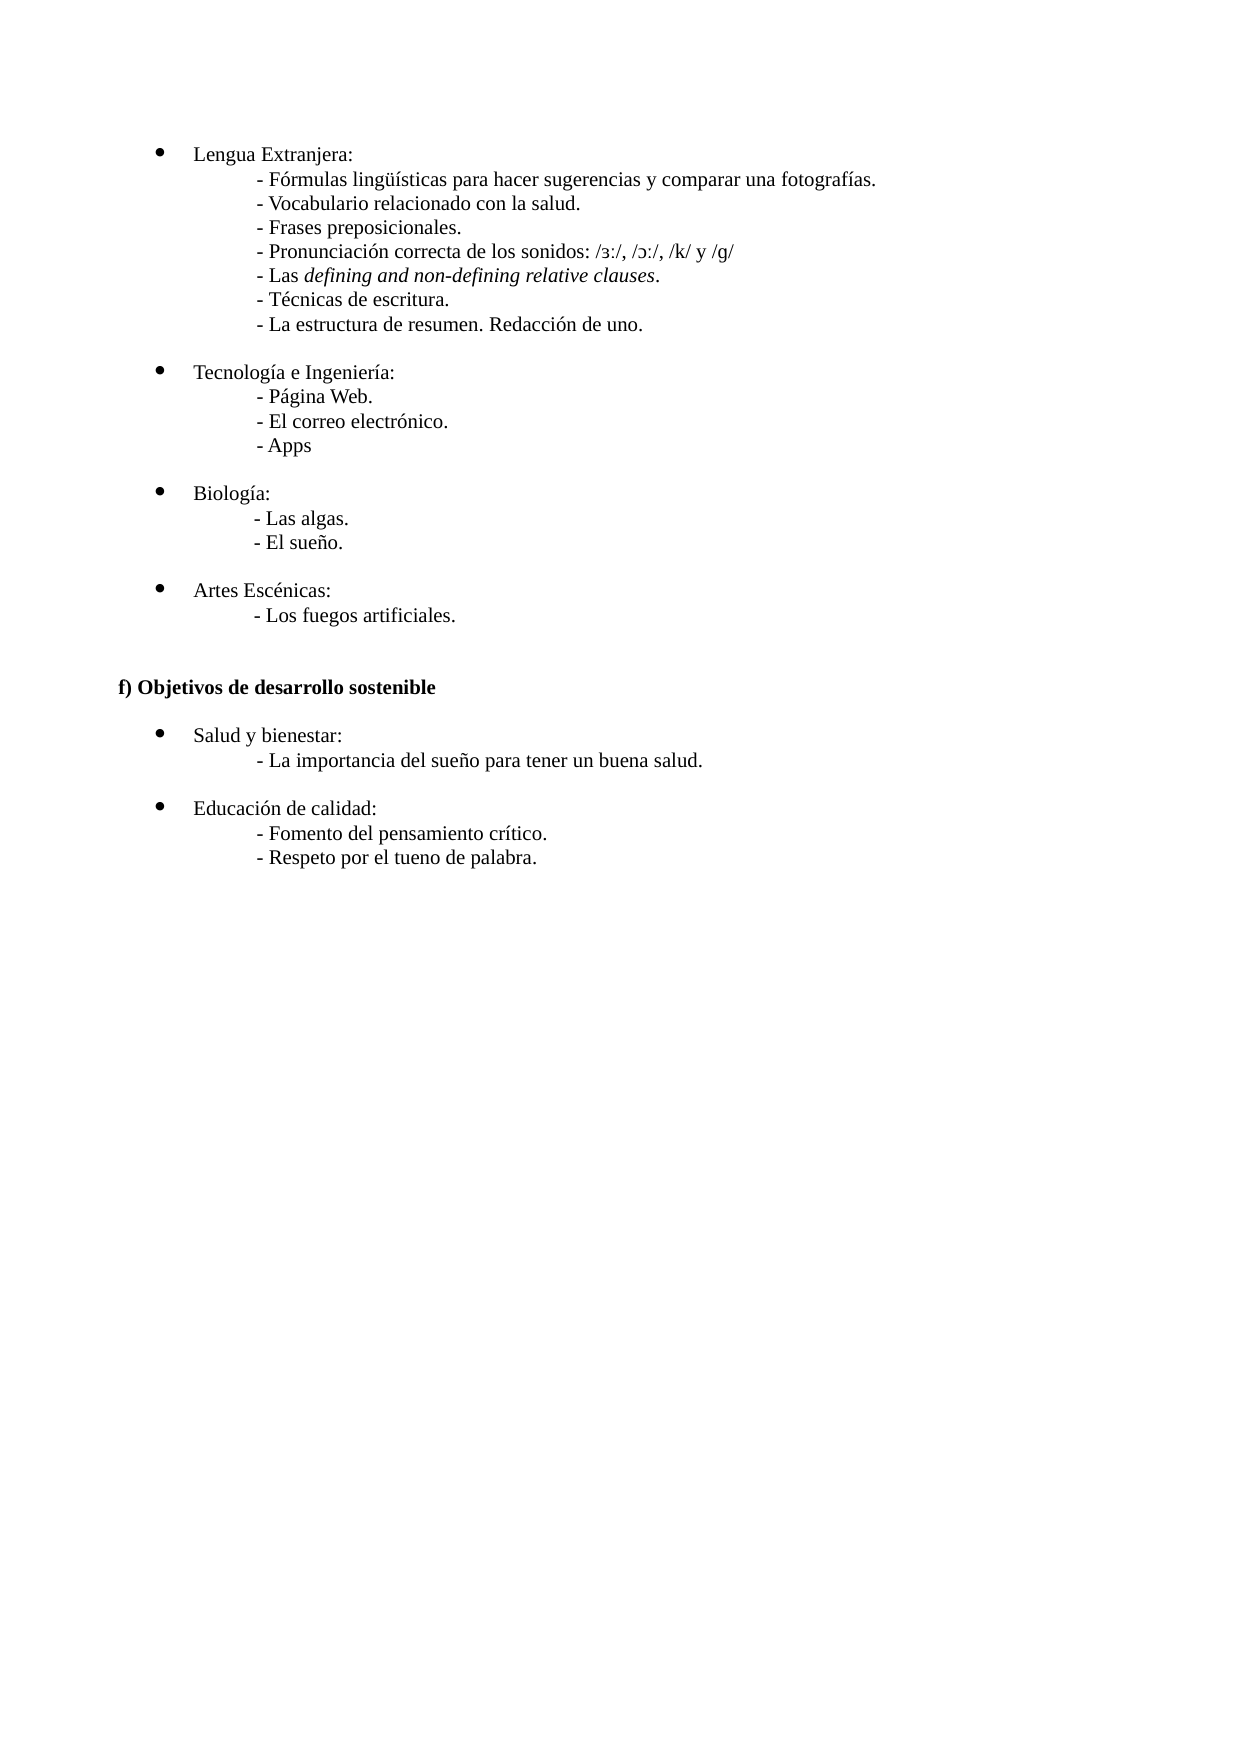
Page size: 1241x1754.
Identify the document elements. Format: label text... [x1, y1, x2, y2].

list Educación de calidad: [156, 796, 1122, 821]
text - La estructura de resumen. Redacción de uno. [256, 311, 1122, 336]
list Artes Escénicas: [156, 578, 1122, 603]
text - Página Web. [256, 384, 1122, 408]
list Tecnología e Ingeniería: [156, 359, 1122, 384]
text - El sueño. [118, 530, 1122, 554]
text - La importancia del sueño para tener un buena salud. [256, 748, 1122, 772]
text f) Objetivos de desarrollo sostenible [118, 675, 1122, 699]
text - Apps [256, 433, 1122, 457]
text - El correo electrónico. [256, 408, 1122, 433]
text - Técnicas de escritura. [256, 287, 1122, 311]
text - Vocabulario relacionado con la salud. [256, 191, 1122, 215]
text - Fomento del pensamiento crítico. [256, 821, 1122, 845]
text - Respeto por el tueno de palabra. [256, 845, 1122, 869]
list Biología: [156, 481, 1122, 506]
list Lengua Extranjera: [156, 142, 1122, 167]
text - Los fuegos artificiales. [118, 603, 1122, 627]
text - Frases preposicionales. [256, 215, 1122, 239]
list Salud y bienestar: [156, 723, 1122, 748]
text - Fórmulas lingüísticas para hacer sugerencias y comparar una fotografías. [256, 167, 1122, 191]
text - Las algas. [118, 506, 1122, 530]
text - Pronunciación correcta de los sonidos: /ɜː/, /ɔː/, /k/ y /ɡ/ [256, 239, 1122, 263]
text - Las defining and non-defining relative clauses. [256, 263, 1122, 287]
